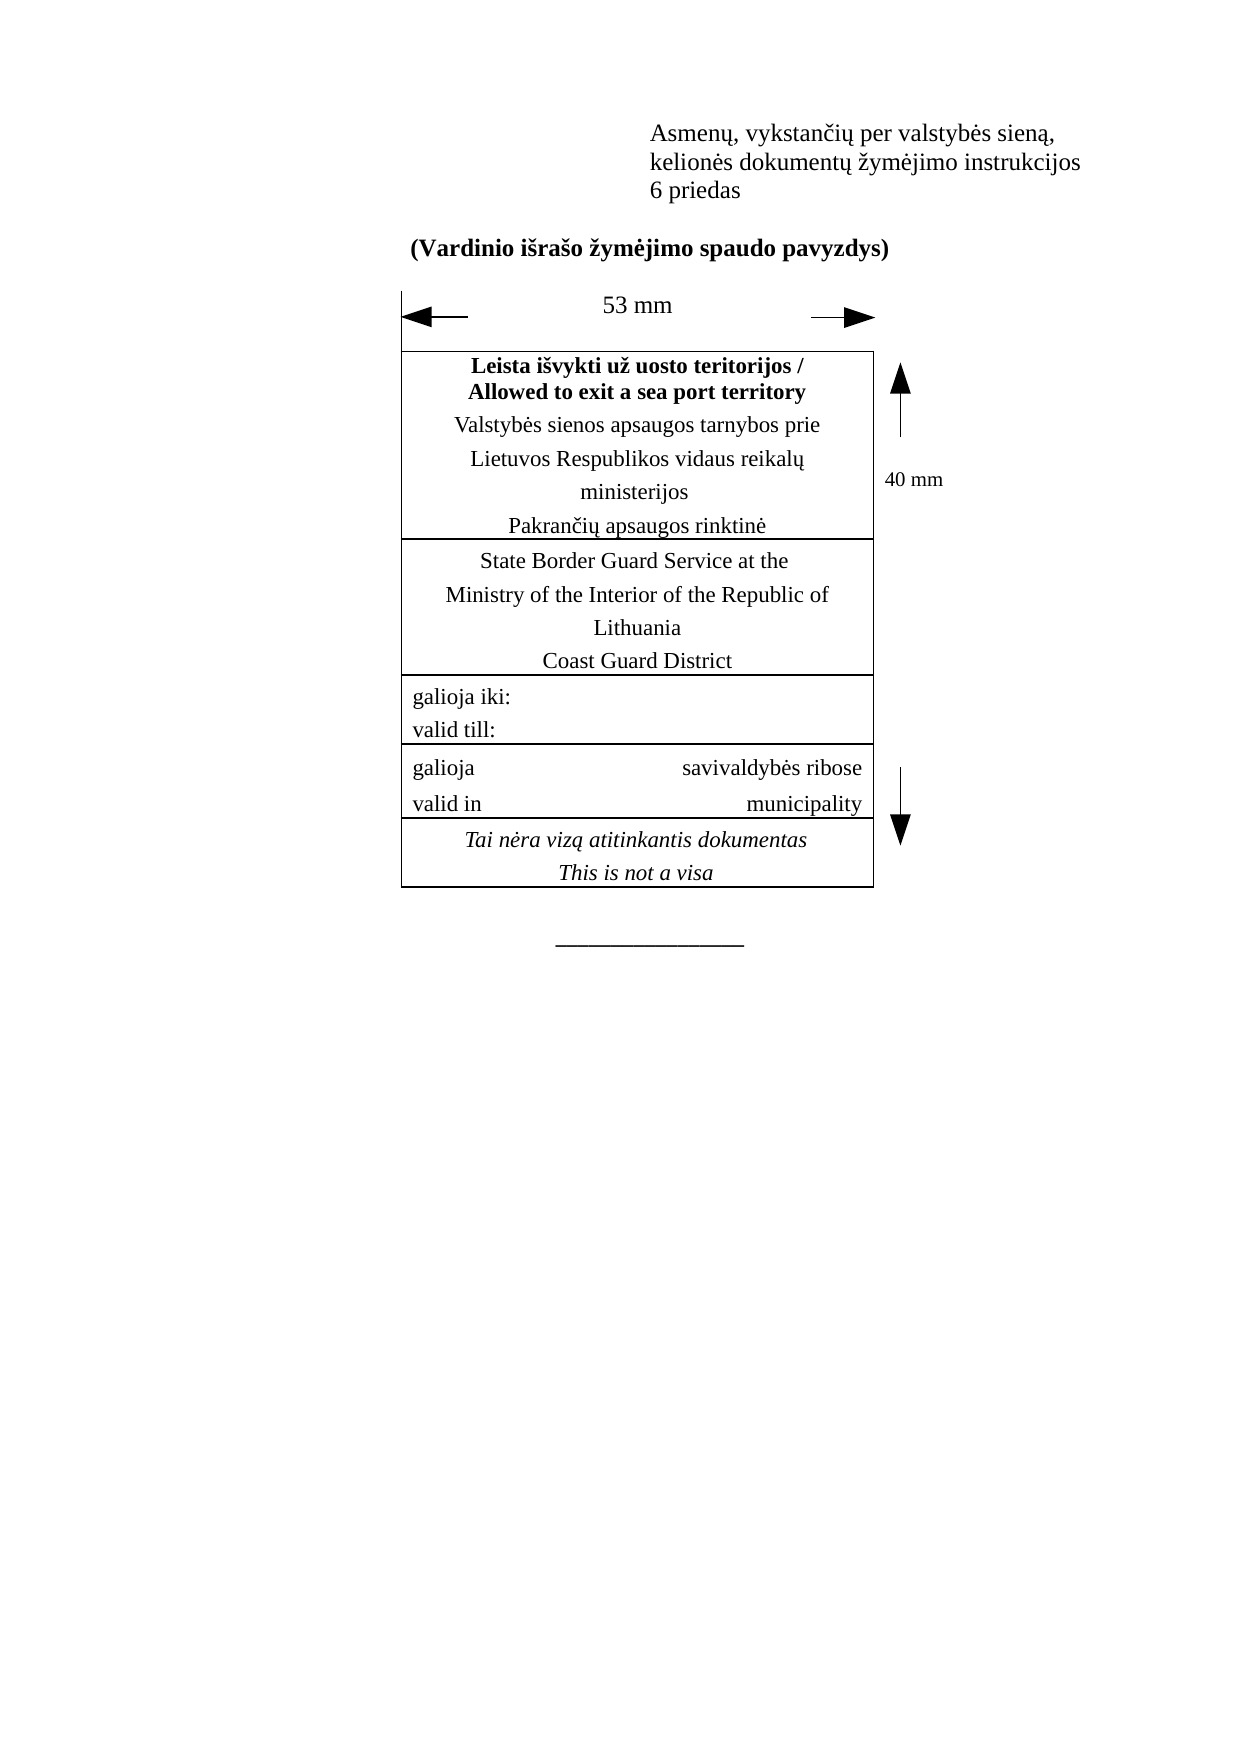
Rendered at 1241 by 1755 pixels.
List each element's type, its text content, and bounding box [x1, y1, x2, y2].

text Asmenų, vykstančių per valstybės sieną, [649, 118, 1122, 147]
table_cell [874, 351, 1125, 538]
table_cell [874, 319, 943, 351]
table_cell [943, 817, 1125, 886]
table_cell Leista išvykti už uosto teritorijos / Allowed to exit a sea port territory Valstybės sienos apsaugos tarnybos prie Lietuvos Respublikos vidaus reikalų ministerijos Pakrančių apsaugos rinktinė [402, 352, 873, 538]
table_cell [402, 319, 873, 351]
table_cell State Border Guard Service at the Ministry of the Interior of the Republic of Lithuania Coast Guard District [402, 540, 873, 674]
table_cell [943, 674, 1125, 743]
table_cell galioja iki: valid till: [402, 676, 873, 743]
table_header [874, 291, 943, 319]
table_cell [874, 674, 943, 743]
text (Vardinio išrašo žymėjimo spaudo pavyzdys) [177, 233, 1122, 262]
table_cell [874, 743, 943, 817]
text 6 priedas [649, 176, 1122, 204]
table_cell [943, 319, 1125, 351]
table_header [177, 291, 401, 886]
table_cell [874, 817, 943, 886]
table_cell [874, 538, 943, 674]
text kelionės dokumentų žymėjimo instrukcijos [649, 147, 1122, 176]
table_cell [943, 743, 1125, 817]
table_cell Tai nėra vizą atitinkantis dokumentas This is not a visa [402, 819, 873, 886]
text _________________ [177, 916, 1122, 951]
table_header 53 mm [402, 291, 873, 319]
table_header [943, 291, 1125, 319]
table_cell [943, 538, 1125, 674]
table_cell galioja savivaldybės ribose valid in municipality [402, 745, 873, 817]
